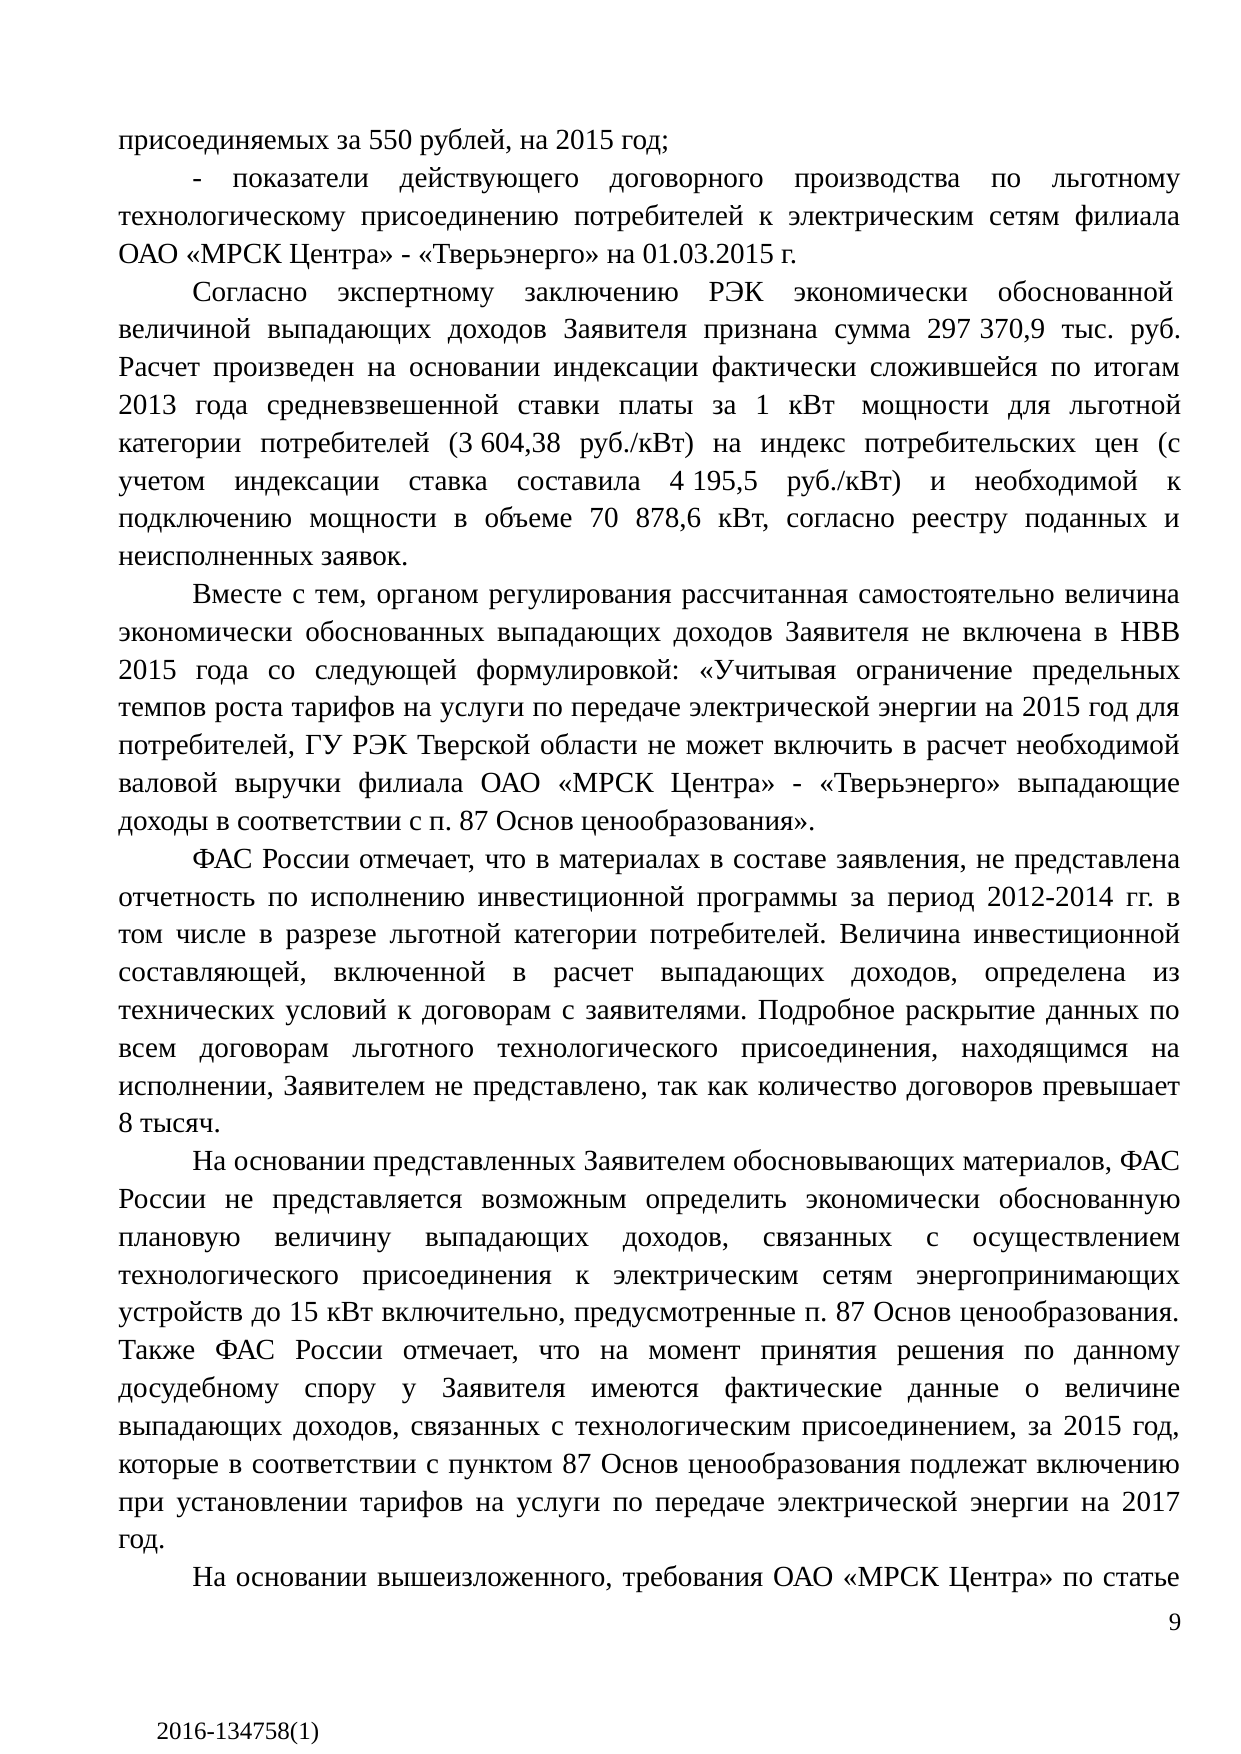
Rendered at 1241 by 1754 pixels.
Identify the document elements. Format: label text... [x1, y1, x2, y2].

text присоединяемых за 550 рублей, на 2015 год; [118, 118, 1181, 156]
text ФАС России отмечает, что в материалах в составе заявления, не представлена отчетность по исполнению инвестиционной программы за период 2012-2014 гг. в том числе в разрезе льготной категории потребителей. Величина инвестиционной составляющей, включенной в расчет выпадающих доходов, определена из технических условий к договорам с заявителями. Подробное раскрытие данных по всем договорам льготного технологического присоединения, находящимся на исполнении, Заявителем не представлено, так как количество договоров превышает 8 тысяч. [118, 837, 1181, 1139]
text Вместе с тем, органом регулирования рассчитанная самостоятельно величина экономически обоснованных выпадающих доходов Заявителя не включена в НВВ 2015 года со следующей формулировкой: «Учитывая ограничение предельных темпов роста тарифов на услуги по передаче электрической энергии на 2015 год для потребителей, ГУ РЭК Тверской области не может включить в расчет необходимой валовой выручки филиала ОАО «МРСК Центра» - «Тверьэнерго» выпадающие доходы в соответствии с п. 87 Основ ценообразования». [118, 572, 1181, 837]
text - показатели действующего договорного производства по льготному технологическому присоединению потребителей к электрическим сетям филиала ОАО «МРСК Центра» - «Тверьэнерго» на 01.03.2015 г. [118, 156, 1181, 269]
text На основании вышеизложенного, требования ОАО «МРСК Центра» по статье [118, 1555, 1181, 1593]
text На основании представленных Заявителем обосновывающих материалов, ФАС России не представляется возможным определить экономически обоснованную плановую величину выпадающих доходов, связанных с осуществлением технологического присоединения к электрическим сетям энергопринимающих устройств до 15 кВт включительно, предусмотренные п. 87 Основ ценообразования. Также ФАС России отмечает, что на момент принятия решения по данному досудебному спору у Заявителя имеются фактические данные о величине выпадающих доходов, связанных с технологическим присоединением, за 2015 год, которые в соответствии с пунктом 87 Основ ценообразования подлежат включению при установлении тарифов на услуги по передаче электрической энергии на 2017 год. [118, 1139, 1181, 1555]
text Согласно экспертному заключению РЭК экономически обоснованной величиной выпадающих доходов Заявителя признана сумма 297 370,9 тыс. руб. Расчет произведен на основании индексации фактически сложившейся по итогам 2013 года средневзвешенной ставки платы за 1 кВт мощности для льготной категории потребителей (3 604,38 руб./кВт) на индекс потребительских цен (с учетом индексации ставка составила 4 195,5 руб./кВт) и необходимой к подключению мощности в объеме 70 878,6 кВт, согласно реестру поданных и неисполненных заявок. [118, 269, 1181, 572]
